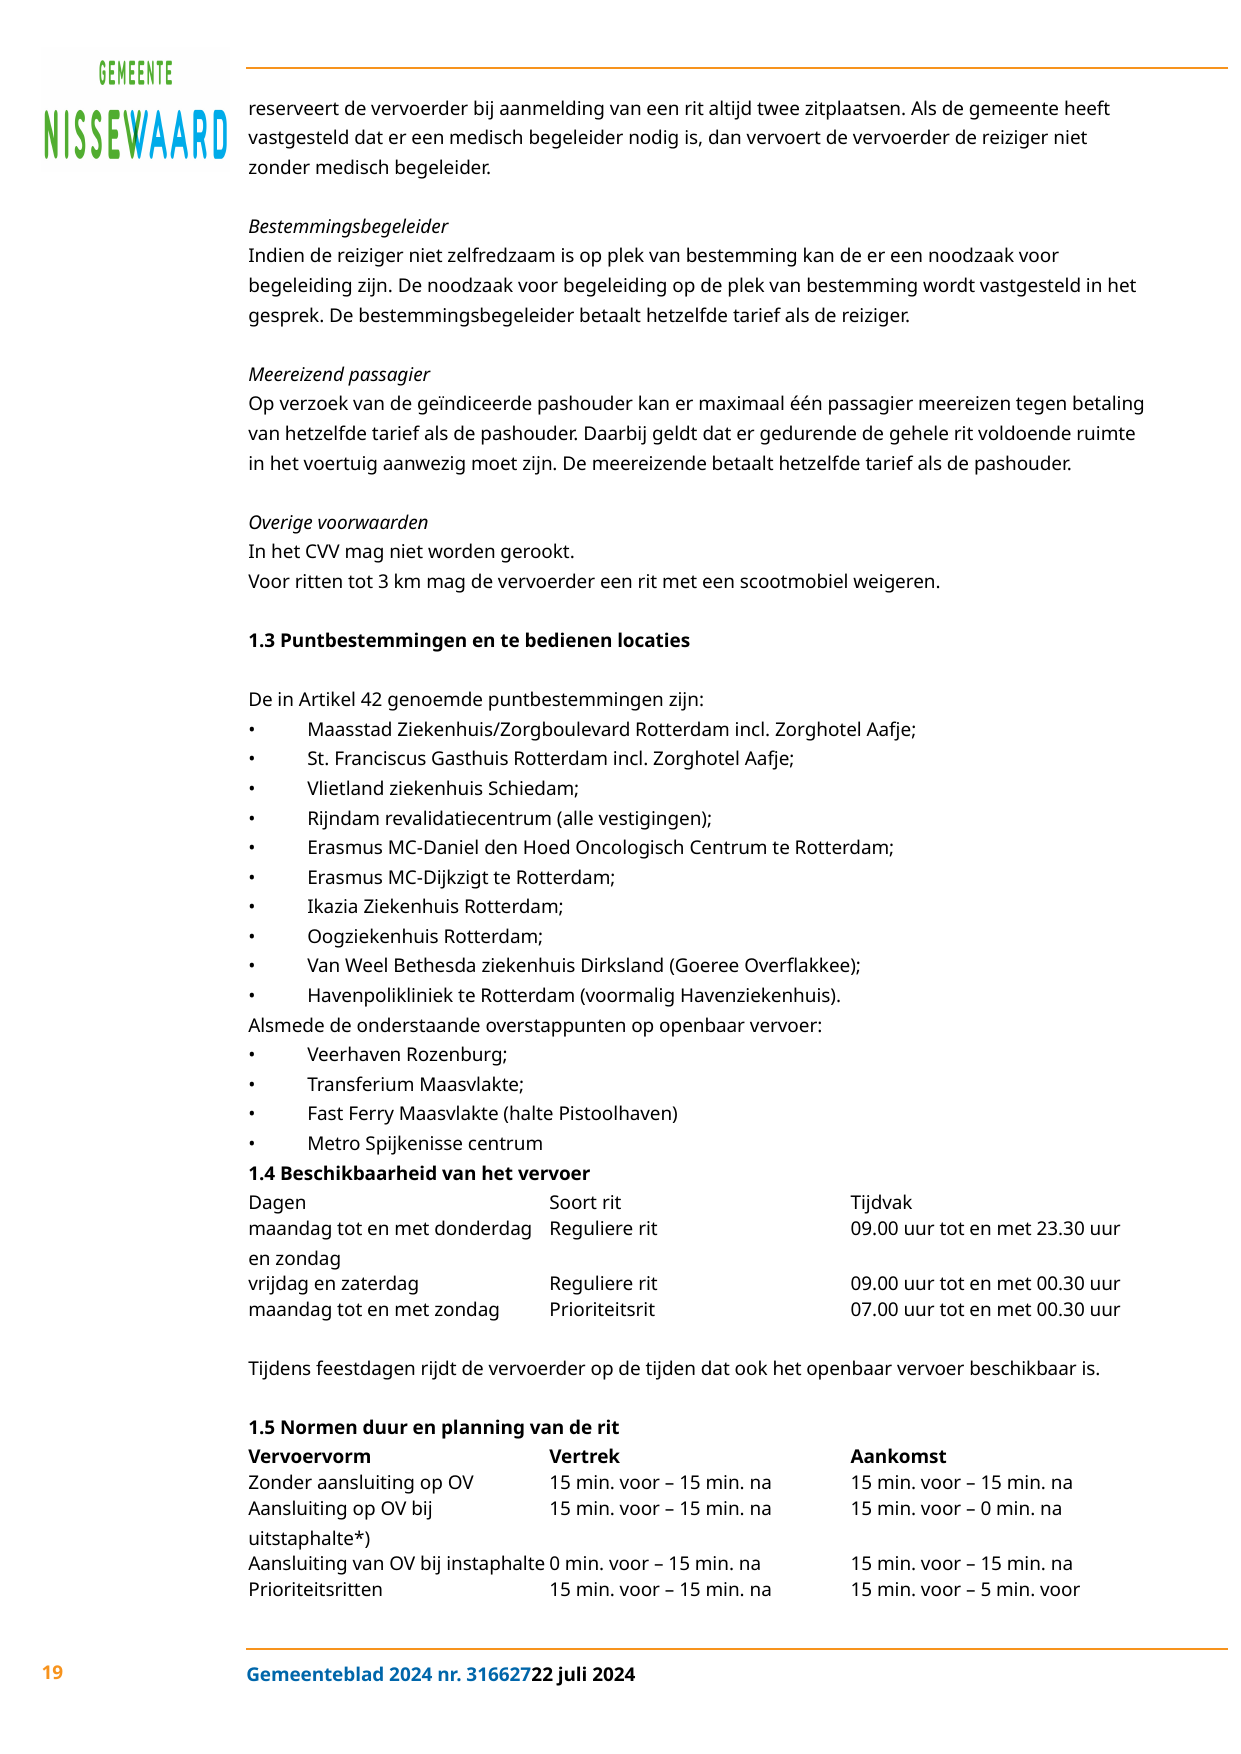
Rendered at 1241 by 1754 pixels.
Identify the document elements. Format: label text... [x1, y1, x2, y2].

list Oogziekenhuis Rotterdam; [248, 923, 1152, 949]
list Metro Spijkenisse centrum [248, 1130, 1152, 1156]
table_header Dagen [248, 1190, 549, 1215]
text 1.3 Puntbestemmingen en te bedienen locaties [248, 627, 1152, 653]
list Vlietland ziekenhuis Schiedam; [248, 775, 1152, 801]
table_cell 15 min. voor – 15 min. na [549, 1469, 850, 1495]
list Transferium Maasvlakte; [248, 1071, 1152, 1097]
text reserveert de vervoerder bij aanmelding van een rit altijd twee zitplaatsen. Als de gemeente heeft vastgesteld dat er een medisch begeleider nodig is, dan vervoert de vervoerder de reiziger niet zonder medisch begeleider. [248, 95, 1152, 180]
list Van Weel Bethesda ziekenhuis Dirksland (Goeree Overflakkee); [248, 953, 1152, 978]
table_cell 15 min. voor – 15 min. na [549, 1576, 850, 1602]
table_cell Prioriteitsrit [549, 1296, 850, 1322]
table_cell Aansluiting op OV bij uitstaphalte*) [248, 1495, 549, 1550]
list Erasmus MC-Daniel den Hoed Oncologisch Centrum te Rotterdam; [248, 834, 1152, 860]
table_cell 15 min. voor – 15 min. na [549, 1495, 850, 1550]
text Tijdens feestdagen rijdt de vervoerder op de tijden dat ook het openbaar vervoer beschikbaar is. [248, 1355, 1152, 1381]
table_cell Reguliere rit [549, 1271, 850, 1296]
table_cell 07.00 uur tot en met 00.30 uur [850, 1296, 1152, 1322]
table_header Vertrek [549, 1444, 850, 1469]
list Ikazia Ziekenhuis Rotterdam; [248, 893, 1152, 919]
text Voor ritten tot 3 km mag de vervoerder een rit met een scootmobiel weigeren. [248, 568, 1152, 594]
table_cell 15 min. voor – 5 min. voor [850, 1576, 1152, 1602]
list Veerhaven Rozenburg; [248, 1041, 1152, 1067]
table_cell Aansluiting van OV bij instaphalte [248, 1550, 549, 1576]
text 1.4 Beschikbaarheid van het vervoer [248, 1160, 1152, 1186]
list Fast Ferry Maasvlakte (halte Pistoolhaven) [248, 1101, 1152, 1126]
table_header Vervoervorm [248, 1444, 549, 1469]
text Alsmede de onderstaande overstappunten op openbaar vervoer: [248, 1012, 1152, 1038]
text Overige voorwaarden [248, 509, 1152, 535]
table_cell maandag tot en met zondag [248, 1296, 549, 1322]
table_cell 15 min. voor – 0 min. na [850, 1495, 1152, 1550]
table_cell Prioriteitsritten [248, 1576, 549, 1602]
text 1.5 Normen duur en planning van de rit [248, 1414, 1152, 1440]
table_cell Reguliere rit [549, 1215, 850, 1271]
list Rijndam revalidatiecentrum (alle vestigingen); [248, 805, 1152, 831]
text Op verzoek van de geïndiceerde pashouder kan er maximaal één passagier meereizen tegen betaling van hetzelfde tarief als de pashouder. Daarbij geldt dat er gedurende de gehele rit voldoende ruimte in het voertuig aanwezig moet zijn. De meereizende betaalt hetzelfde tarief als de pashouder. [248, 391, 1152, 476]
picture [41, 47, 231, 172]
text Indien de reiziger niet zelfredzaam is op plek van bestemming kan de er een noodzaak voor begeleiding zijn. De noodzaak voor begeleiding op de plek van bestemming wordt vastgesteld in het gesprek. De bestemmingsbegeleider betaalt hetzelfde tarief als de reiziger. [248, 243, 1152, 328]
table_cell vrijdag en zaterdag [248, 1271, 549, 1296]
table_header Tijdvak [850, 1190, 1152, 1215]
list Maasstad Ziekenhuis/Zorgboulevard Rotterdam incl. Zorghotel Aafje; [248, 716, 1152, 742]
list Havenpolikliniek te Rotterdam (voormalig Havenziekenhuis). [248, 982, 1152, 1008]
text De in Artikel 42 genoemde puntbestemmingen zijn: [248, 686, 1152, 712]
table_cell 09.00 uur tot en met 23.30 uur [850, 1215, 1152, 1271]
text In het CVV mag niet worden gerookt. [248, 538, 1152, 564]
table_cell 15 min. voor – 15 min. na [850, 1469, 1152, 1495]
list St. Franciscus Gasthuis Rotterdam incl. Zorghotel Aafje; [248, 746, 1152, 771]
table_header Soort rit [549, 1190, 850, 1215]
table_header Aankomst [850, 1444, 1152, 1469]
table_cell Zonder aansluiting op OV [248, 1469, 549, 1495]
list Erasmus MC-Dijkzigt te Rotterdam; [248, 864, 1152, 890]
table_cell 15 min. voor – 15 min. na [850, 1550, 1152, 1576]
text Bestemmingsbegeleider [248, 213, 1152, 239]
table_cell 09.00 uur tot en met 00.30 uur [850, 1271, 1152, 1296]
table_cell 0 min. voor – 15 min. na [549, 1550, 850, 1576]
table_cell maandag tot en met donderdag en zondag [248, 1215, 549, 1271]
text Meereizend passagier [248, 361, 1152, 387]
